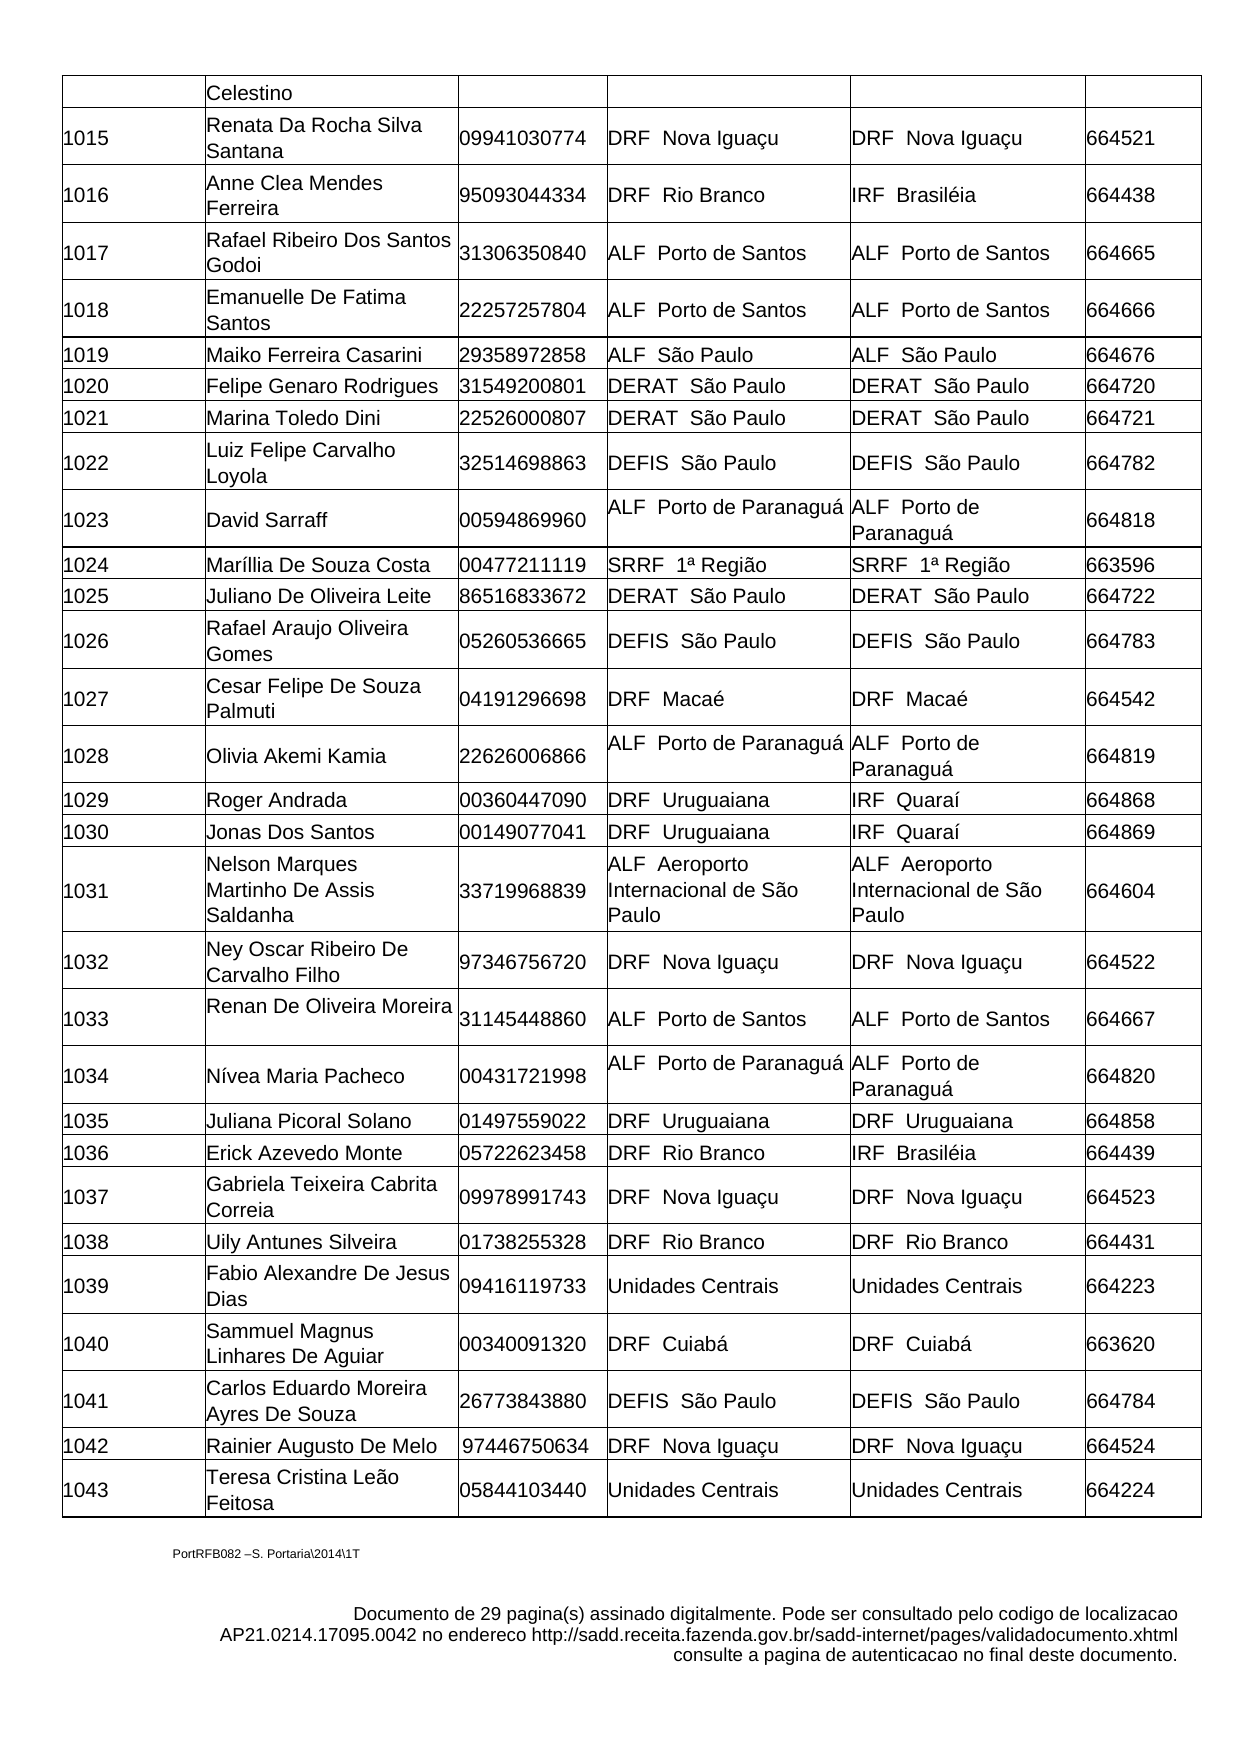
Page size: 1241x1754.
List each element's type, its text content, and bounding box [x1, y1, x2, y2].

table_cell DERAT ­ São Paulo [608, 579, 850, 610]
table_cell 1029 [63, 783, 205, 814]
table_cell Unidades Centrais [851, 1460, 1085, 1516]
table_cell Gabriela Teixeira Cabrita Correia [206, 1167, 458, 1223]
table_cell DRF ­ Cuiabá [851, 1314, 1085, 1370]
table_cell Juliana Picoral Solano [206, 1104, 458, 1134]
table_cell 1022 [63, 433, 205, 489]
table_cell 00149077041 [459, 815, 607, 846]
table_cell 1017 [63, 223, 205, 279]
table_cell Felipe Genaro Rodrigues [206, 369, 458, 400]
table_cell IRF ­ Brasiléia [851, 165, 1085, 222]
table_cell 664868 [1086, 783, 1201, 814]
table_cell 1041 [63, 1371, 205, 1427]
table_cell [63, 76, 205, 107]
table_cell 664542 [1086, 669, 1201, 725]
table_cell Carlos Eduardo Moreira Ayres De Souza [206, 1371, 458, 1427]
table_cell DERAT ­ São Paulo [851, 401, 1085, 432]
table_cell [1086, 76, 1201, 107]
table_cell 664721 [1086, 401, 1201, 432]
table_cell Celestino [206, 76, 458, 107]
table_cell 1038 [63, 1224, 205, 1255]
table_cell David Sarraff [206, 490, 458, 546]
table_cell 664521 [1086, 108, 1201, 164]
table_cell 1033 [63, 989, 205, 1045]
table_cell 664604 [1086, 847, 1201, 931]
table_cell [608, 76, 850, 107]
table_cell DRF ­ Cuiabá [608, 1314, 850, 1370]
table_cell 1024 [63, 548, 205, 578]
table_cell 1035 [63, 1104, 205, 1134]
table_cell Maiko Ferreira Casarini [206, 338, 458, 368]
table_cell 1030 [63, 815, 205, 846]
table_cell 01738255328 [459, 1224, 607, 1255]
table_cell 664667 [1086, 989, 1201, 1045]
table_cell 1023 [63, 490, 205, 546]
table_cell DEFIS ­ São Paulo [851, 1371, 1085, 1427]
table_cell 664858 [1086, 1104, 1201, 1134]
table_cell DRF ­ Nova Iguaçu [608, 108, 850, 164]
table_cell 05260536665 [459, 611, 607, 667]
table_cell 33719968839 [459, 847, 607, 931]
table_cell 29358972858 [459, 338, 607, 368]
table_cell DRF ­ Rio Branco [608, 165, 850, 222]
table_cell 31549200801 [459, 369, 607, 400]
table_cell 31145448860 [459, 989, 607, 1045]
table_cell 1031 [63, 847, 205, 931]
table_cell DRF ­ Nova Iguaçu [608, 1167, 850, 1223]
table_cell 95093044334 [459, 165, 607, 222]
table_cell DERAT ­ São Paulo [608, 401, 850, 432]
table_cell 664224 [1086, 1460, 1201, 1516]
table_cell 05722623458 [459, 1135, 607, 1166]
table_cell ALF ­ Porto de Santos [608, 223, 850, 279]
table_cell 664438 [1086, 165, 1201, 222]
table_cell Marina Toledo Dini [206, 401, 458, 432]
table_cell Maríllia De Souza Costa [206, 548, 458, 578]
table_cell ALF ­ Porto de Paranaguá [851, 726, 1085, 782]
table_cell DRF ­ Nova Iguaçu [851, 932, 1085, 988]
table_cell DEFIS ­ São Paulo [851, 433, 1085, 489]
table_cell 664783 [1086, 611, 1201, 667]
table_cell Unidades Centrais [608, 1256, 850, 1312]
table_cell 1039 [63, 1256, 205, 1312]
table_cell ALF ­ São Paulo [608, 338, 850, 368]
table_cell Fabio Alexandre De Jesus Dias [206, 1256, 458, 1312]
table_cell 663596 [1086, 548, 1201, 578]
table_cell 00477211119 [459, 548, 607, 578]
table_cell 32514698863 [459, 433, 607, 489]
table_cell 664439 [1086, 1135, 1201, 1166]
table_cell 1025 [63, 579, 205, 610]
table_cell ALF ­ Porto de Santos [851, 989, 1085, 1045]
table_cell Renata Da Rocha Silva Santana [206, 108, 458, 164]
table_cell 664431 [1086, 1224, 1201, 1255]
table_cell 663620 [1086, 1314, 1201, 1370]
table_cell Emanuelle De Fatima Santos [206, 280, 458, 336]
table_cell 664869 [1086, 815, 1201, 846]
table_cell DRF ­ Rio Branco [608, 1135, 850, 1166]
table_cell 664722 [1086, 579, 1201, 610]
table_cell 1037 [63, 1167, 205, 1223]
table_cell [459, 76, 607, 107]
table_cell Olivia Akemi Kamia [206, 726, 458, 782]
table_cell DRF ­ Nova Iguaçu [851, 1428, 1085, 1459]
table_cell ALF ­ Porto de Santos [608, 280, 850, 336]
table_cell DRF ­ Uruguaiana [608, 815, 850, 846]
table_cell IRF ­ Quaraí [851, 815, 1085, 846]
table_cell Teresa Cristina Leão Feitosa [206, 1460, 458, 1516]
table_cell 664819 [1086, 726, 1201, 782]
table_cell 09978991743 [459, 1167, 607, 1223]
table_cell 664665 [1086, 223, 1201, 279]
table_cell Unidades Centrais [608, 1460, 850, 1516]
table_cell DERAT ­ São Paulo [608, 369, 850, 400]
table_cell SRRF ­ 1ª Região [851, 548, 1085, 578]
table_cell Anne Clea Mendes Ferreira [206, 165, 458, 222]
table_cell 1026 [63, 611, 205, 667]
table_cell 22526000807 [459, 401, 607, 432]
table_cell Uily Antunes Silveira [206, 1224, 458, 1255]
table_cell Nelson Marques Martinho De Assis Saldanha [206, 847, 458, 931]
table_cell 05844103440 [459, 1460, 607, 1516]
table_cell 00431721998 [459, 1046, 607, 1102]
table_cell Rafael Araujo Oliveira Gomes [206, 611, 458, 667]
table_cell ALF ­ Porto de Santos [851, 280, 1085, 336]
table_cell 1036 [63, 1135, 205, 1166]
table_cell DEFIS ­ São Paulo [851, 611, 1085, 667]
table_cell 04191296698 [459, 669, 607, 725]
table_cell ALF ­ Aeroporto Internacional de São Paulo [851, 847, 1085, 931]
table_cell 00360447090 [459, 783, 607, 814]
table_cell 1018 [63, 280, 205, 336]
table_cell Roger Andrada [206, 783, 458, 814]
table_cell Juliano De Oliveira Leite [206, 579, 458, 610]
table_cell 1042 [63, 1428, 205, 1459]
table_cell Rainier Augusto De Melo [206, 1428, 458, 1459]
table_cell ALF ­ São Paulo [851, 338, 1085, 368]
table_cell Erick Azevedo Monte [206, 1135, 458, 1166]
table_cell Cesar Felipe De Souza Palmuti [206, 669, 458, 725]
table_cell DEFIS ­ São Paulo [608, 611, 850, 667]
table_cell 22257257804 [459, 280, 607, 336]
table_cell 664523 [1086, 1167, 1201, 1223]
table_cell DRF ­ Nova Iguaçu [608, 932, 850, 988]
table_cell 1027 [63, 669, 205, 725]
table_cell 09416119733 [459, 1256, 607, 1312]
table_cell 664818 [1086, 490, 1201, 546]
table_cell DEFIS ­ São Paulo [608, 433, 850, 489]
table_cell 664522 [1086, 932, 1201, 988]
table_cell 1043 [63, 1460, 205, 1516]
table_cell Ney Oscar Ribeiro De Carvalho Filho [206, 932, 458, 988]
table_cell 664820 [1086, 1046, 1201, 1102]
table_cell Rafael Ribeiro Dos Santos Godoi [206, 223, 458, 279]
table_cell 1016 [63, 165, 205, 222]
table_cell DRF ­ Uruguaiana [851, 1104, 1085, 1134]
table_cell 97446750634 [459, 1428, 607, 1459]
table_cell 1032 [63, 932, 205, 988]
table_cell IRF ­ Quaraí [851, 783, 1085, 814]
table_cell 1020 [63, 369, 205, 400]
table_cell ALF ­ Aeroporto Internacional de São Paulo [608, 847, 850, 931]
table_cell 01497559022 [459, 1104, 607, 1134]
table_cell SRRF ­ 1ª Região [608, 548, 850, 578]
table_cell 26773843880 [459, 1371, 607, 1427]
table_cell 1040 [63, 1314, 205, 1370]
table_cell Nívea Maria Pacheco [206, 1046, 458, 1102]
table_cell DRF ­ Rio Branco [851, 1224, 1085, 1255]
table_cell ALF ­ Porto de Paranaguá [608, 490, 850, 546]
table_cell ALF ­ Porto de Santos [851, 223, 1085, 279]
table_cell Unidades Centrais [851, 1256, 1085, 1312]
table_cell DERAT ­ São Paulo [851, 369, 1085, 400]
table_cell 664223 [1086, 1256, 1201, 1312]
table_cell [851, 76, 1085, 107]
table_cell DRF ­ Uruguaiana [608, 783, 850, 814]
table_cell DRF ­ Nova Iguaçu [851, 108, 1085, 164]
table_cell ALF ­ Porto de Santos [608, 989, 850, 1045]
table_cell DRF ­ Macaé [851, 669, 1085, 725]
table_cell 1021 [63, 401, 205, 432]
table_cell 664666 [1086, 280, 1201, 336]
table_cell Renan De Oliveira Moreira [206, 989, 458, 1045]
table_cell Sammuel Magnus Linhares De Aguiar [206, 1314, 458, 1370]
table_cell ALF ­ Porto de Paranaguá [608, 1046, 850, 1102]
table_cell Luiz Felipe Carvalho Loyola [206, 433, 458, 489]
table_cell 664524 [1086, 1428, 1201, 1459]
table_cell ALF ­ Porto de Paranaguá [851, 1046, 1085, 1102]
table_cell 97346756720 [459, 932, 607, 988]
table_cell 1028 [63, 726, 205, 782]
table_cell 09941030774 [459, 108, 607, 164]
table_cell DRF ­ Nova Iguaçu [608, 1428, 850, 1459]
table_cell DRF ­ Macaé [608, 669, 850, 725]
table_cell 00340091320 [459, 1314, 607, 1370]
table_cell 31306350840 [459, 223, 607, 279]
table_cell Jonas Dos Santos [206, 815, 458, 846]
table_cell 22626006866 [459, 726, 607, 782]
table_cell 86516833672 [459, 579, 607, 610]
table_cell 664676 [1086, 338, 1201, 368]
table_cell DRF ­ Rio Branco [608, 1224, 850, 1255]
table_cell 664720 [1086, 369, 1201, 400]
table_cell DERAT ­ São Paulo [851, 579, 1085, 610]
table_cell IRF ­ Brasiléia [851, 1135, 1085, 1166]
table_cell 1034 [63, 1046, 205, 1102]
table_cell DRF ­ Uruguaiana [608, 1104, 850, 1134]
table_cell 664782 [1086, 433, 1201, 489]
table_cell DEFIS ­ São Paulo [608, 1371, 850, 1427]
table_cell ALF ­ Porto de Paranaguá [608, 726, 850, 782]
table_cell DRF ­ Nova Iguaçu [851, 1167, 1085, 1223]
table_cell 00594869960 [459, 490, 607, 546]
table_cell 1015 [63, 108, 205, 164]
table_cell ALF ­ Porto de Paranaguá [851, 490, 1085, 546]
table_cell 664784 [1086, 1371, 1201, 1427]
table_cell 1019 [63, 338, 205, 368]
